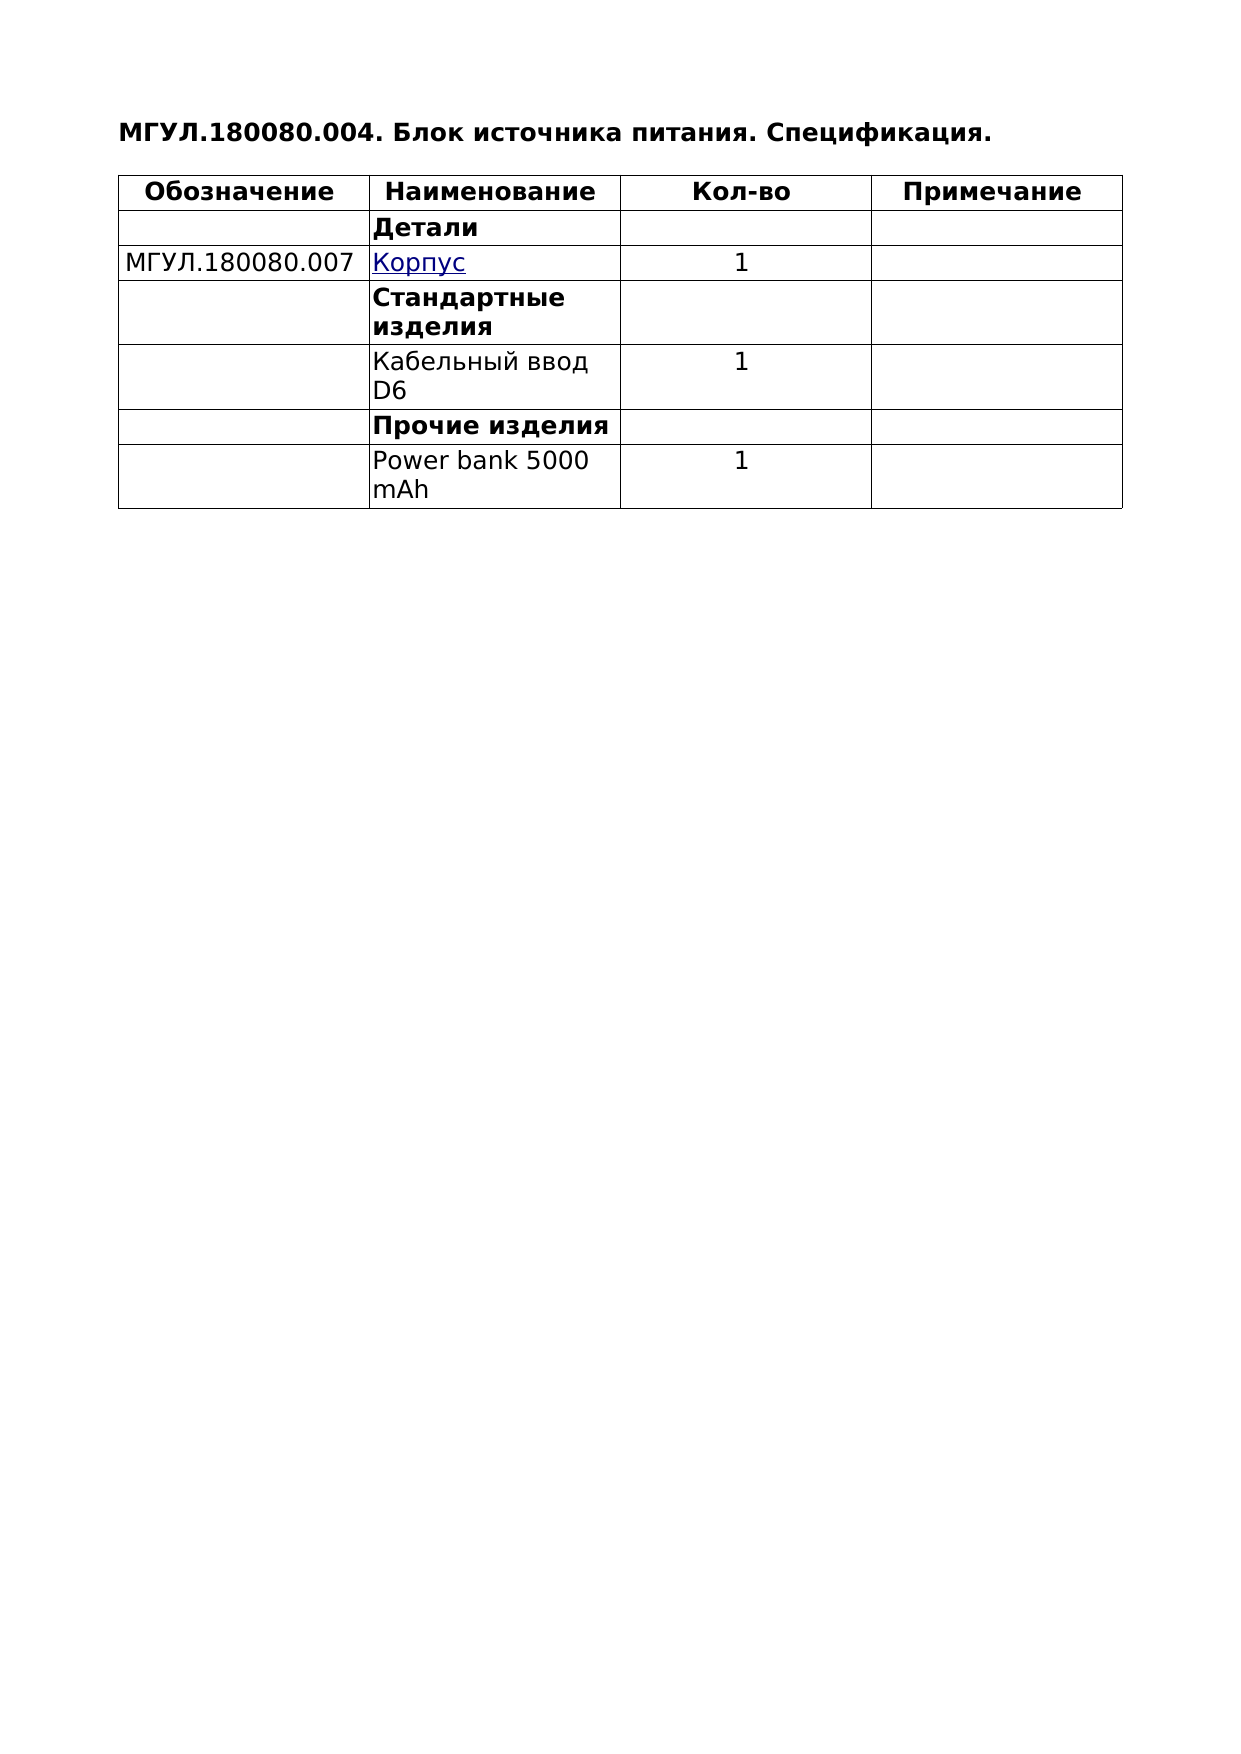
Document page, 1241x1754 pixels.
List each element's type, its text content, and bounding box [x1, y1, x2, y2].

table_cell [872, 211, 1122, 245]
table_cell [119, 445, 369, 508]
table_cell [621, 211, 871, 245]
table_cell [872, 246, 1122, 280]
table_cell [119, 345, 369, 408]
table_cell 1 [621, 445, 871, 508]
table_cell МГУЛ.180080.007 [119, 246, 369, 280]
table_cell Стандартные изделия [370, 281, 620, 344]
table_cell [119, 410, 369, 443]
table_cell [119, 281, 369, 344]
table_cell [621, 281, 871, 344]
table_cell [872, 445, 1122, 508]
text МГУЛ.180080.004. Блок источника питания. Спецификация. [118, 118, 1122, 147]
table_cell 1 [621, 246, 871, 280]
table_cell [621, 410, 871, 443]
table_cell Кабельный ввод D6 [370, 345, 620, 408]
table_cell Прочие изделия [370, 410, 620, 443]
table_cell [119, 211, 369, 245]
table_header Кол-во [621, 176, 871, 210]
table_cell 1 [621, 345, 871, 408]
table_cell Корпус [370, 246, 620, 280]
table_cell Power bank 5000 mAh [370, 445, 620, 508]
table_header Примечание [872, 176, 1122, 210]
table_header Наименование [370, 176, 620, 210]
table_cell [872, 281, 1122, 344]
table_cell [872, 345, 1122, 408]
table_header Обозначение [119, 176, 369, 210]
table_cell Детали [370, 211, 620, 245]
table_cell [872, 410, 1122, 443]
